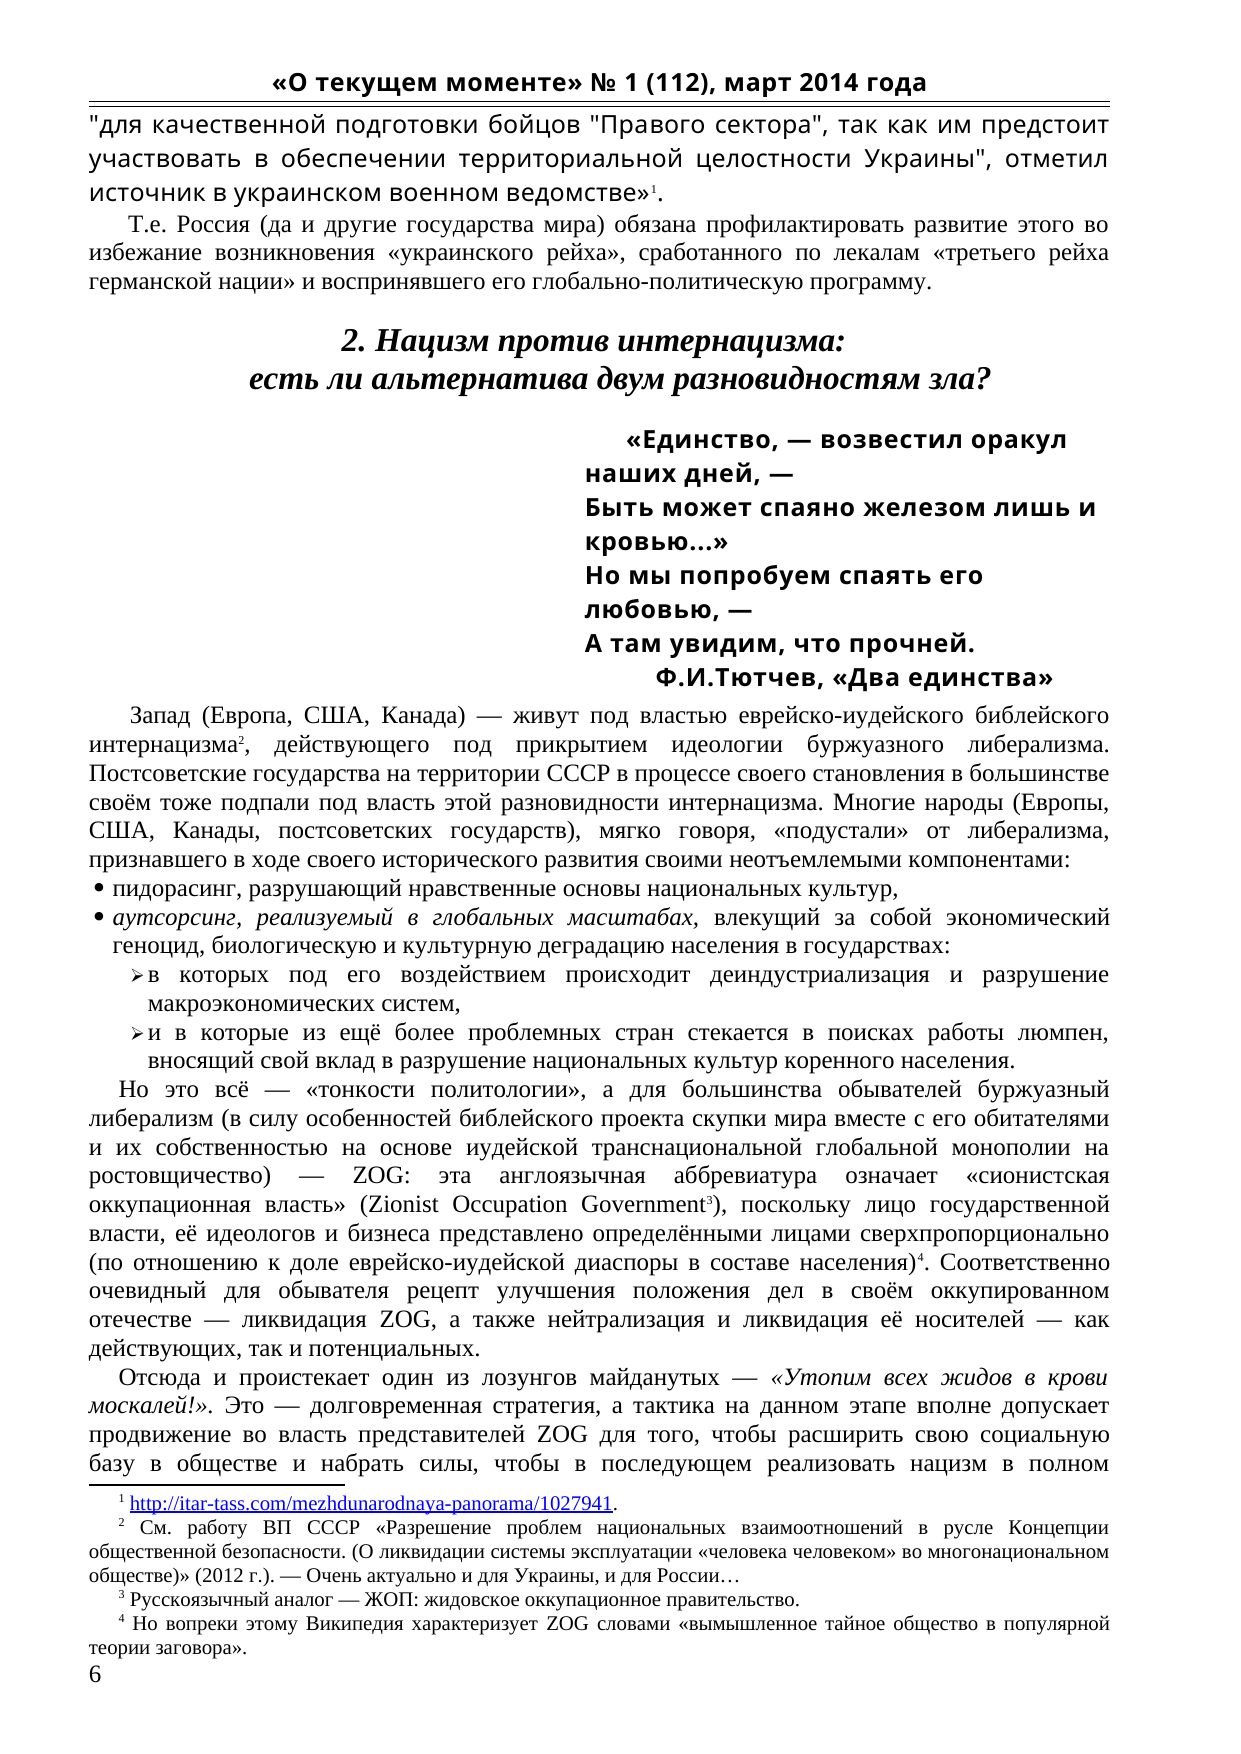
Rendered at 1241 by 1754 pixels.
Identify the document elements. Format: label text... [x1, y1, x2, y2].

text «Единство, — возвестил оракул наших дней, — Быть может спаяно железом лишь и кровью...» Но мы попробуем спаять его любовью, — А там увидим, что прочней. Ф.И.Тютчев, «Два единства» [584, 422, 1110, 694]
list и в которые из ещё более проблемных стран стекается в поисках работы люмпен, вносящий свой вклад в разрушение национальных культур коренного населения. [130, 1017, 1110, 1074]
text Т.е. Россия (да и другие государства мира) обязана профилактировать развитие этого во избежание возникновения «украинского рейха», сработанного по лекалам «третьего рейха германской нации» и воспринявшего его глобально-по­ли­тическую программу. [89, 209, 1110, 295]
list пидорасинг, разрушающий нравственные основы национальных культур, [94, 873, 1110, 902]
text "для качественной подготовки бойцов "Пра­вого сектора", так как им предстоит участвовать в обеспечении территориальной целостности Украины", отметил источник в украинском военном ведомстве». [89, 107, 1110, 209]
text http://itar-tass.com/mezhdunarodnaya-panorama/1027941. [89, 1491, 1110, 1515]
text Отсюда и проистекает один из лозунгов майданутых — «Утопим всех жидов в крови москалей!». Это — долговременная стратегия, а тактика на данном этапе вполне допускает продвижение во власть представителей ZOG для того, чтобы расширить свою социальную базу в обществе и набрать силы, чтобы в последующем реализовать нацизм в полном [89, 1362, 1110, 1477]
text См. работу ВП СССР «Разрешение проблем национальных взаимоотношений в русле Концепции общественной безопасности. (О ликвидации системы эксплуатации «человека человеком» во многонациональном обществе)» (2012 г.). — Очень актуально и для Украины, и для России… [89, 1515, 1110, 1587]
text Запад (Европа, США, Канада) — живут под властью еврейско-иудейского библейского интернацизма, действующего под прикрытием идеологии буржуазного либерализма. Постсоветские государства на территории СССР в процессе своего становления в большинстве своём тоже подпали под власть этой разновидности интернацизма. Многие народы (Европы, США, Канады, постсоветских государств), мягко говоря, «подустали» от либерализма, признавшего в ходе своего исторического развития своими неотъемлемыми компонентами: [89, 700, 1110, 873]
text Но вопреки этому Википедия характеризует ZOG словами «вымышленное тайное общество в популярной теории заговора». [89, 1611, 1110, 1659]
list в которых под его воздействием происходит деиндустриализация и разрушение макроэкономических систем, [130, 959, 1110, 1017]
list аутсорсинг, реализуемый в глобальных масштабах, влекущий за собой экономический геноцид, биологическую и культурную деградацию населения в государствах: [94, 902, 1110, 959]
text Русскоязычный аналог — ЖОП: жидовское оккупационное правительство. [89, 1587, 1110, 1611]
subtitle 2. Нацизм против интернацизма: есть ли альтернатива двум разновидностям зла? [89, 320, 1110, 397]
text Но это всё — «тонкости политологии», а для большинства обывателей буржуазный либерализм (в силу особенностей библейского проекта скупки мира вместе с его обитателями и их собственностью на основе иудейской транснациональной глобальной монополии на ростовщичество) — ZOG: эта англоязычная аббревиатура означает «сионистская оккупационная власть» (Zionist Occupation Government), поскольку лицо государственной власти, её идеологов и бизнеса представлено определёнными лицами сверхпропорционально (по отношению к доле еврейско-иудейской диаспоры в составе населения). Соответственно очевидный для обывателя рецепт улучшения положения дел в своём оккупированном отечестве — ликвидация ZOG, а также нейтрализация и ликвидация её носителей — как действующих, так и потенциальных. [89, 1074, 1110, 1362]
